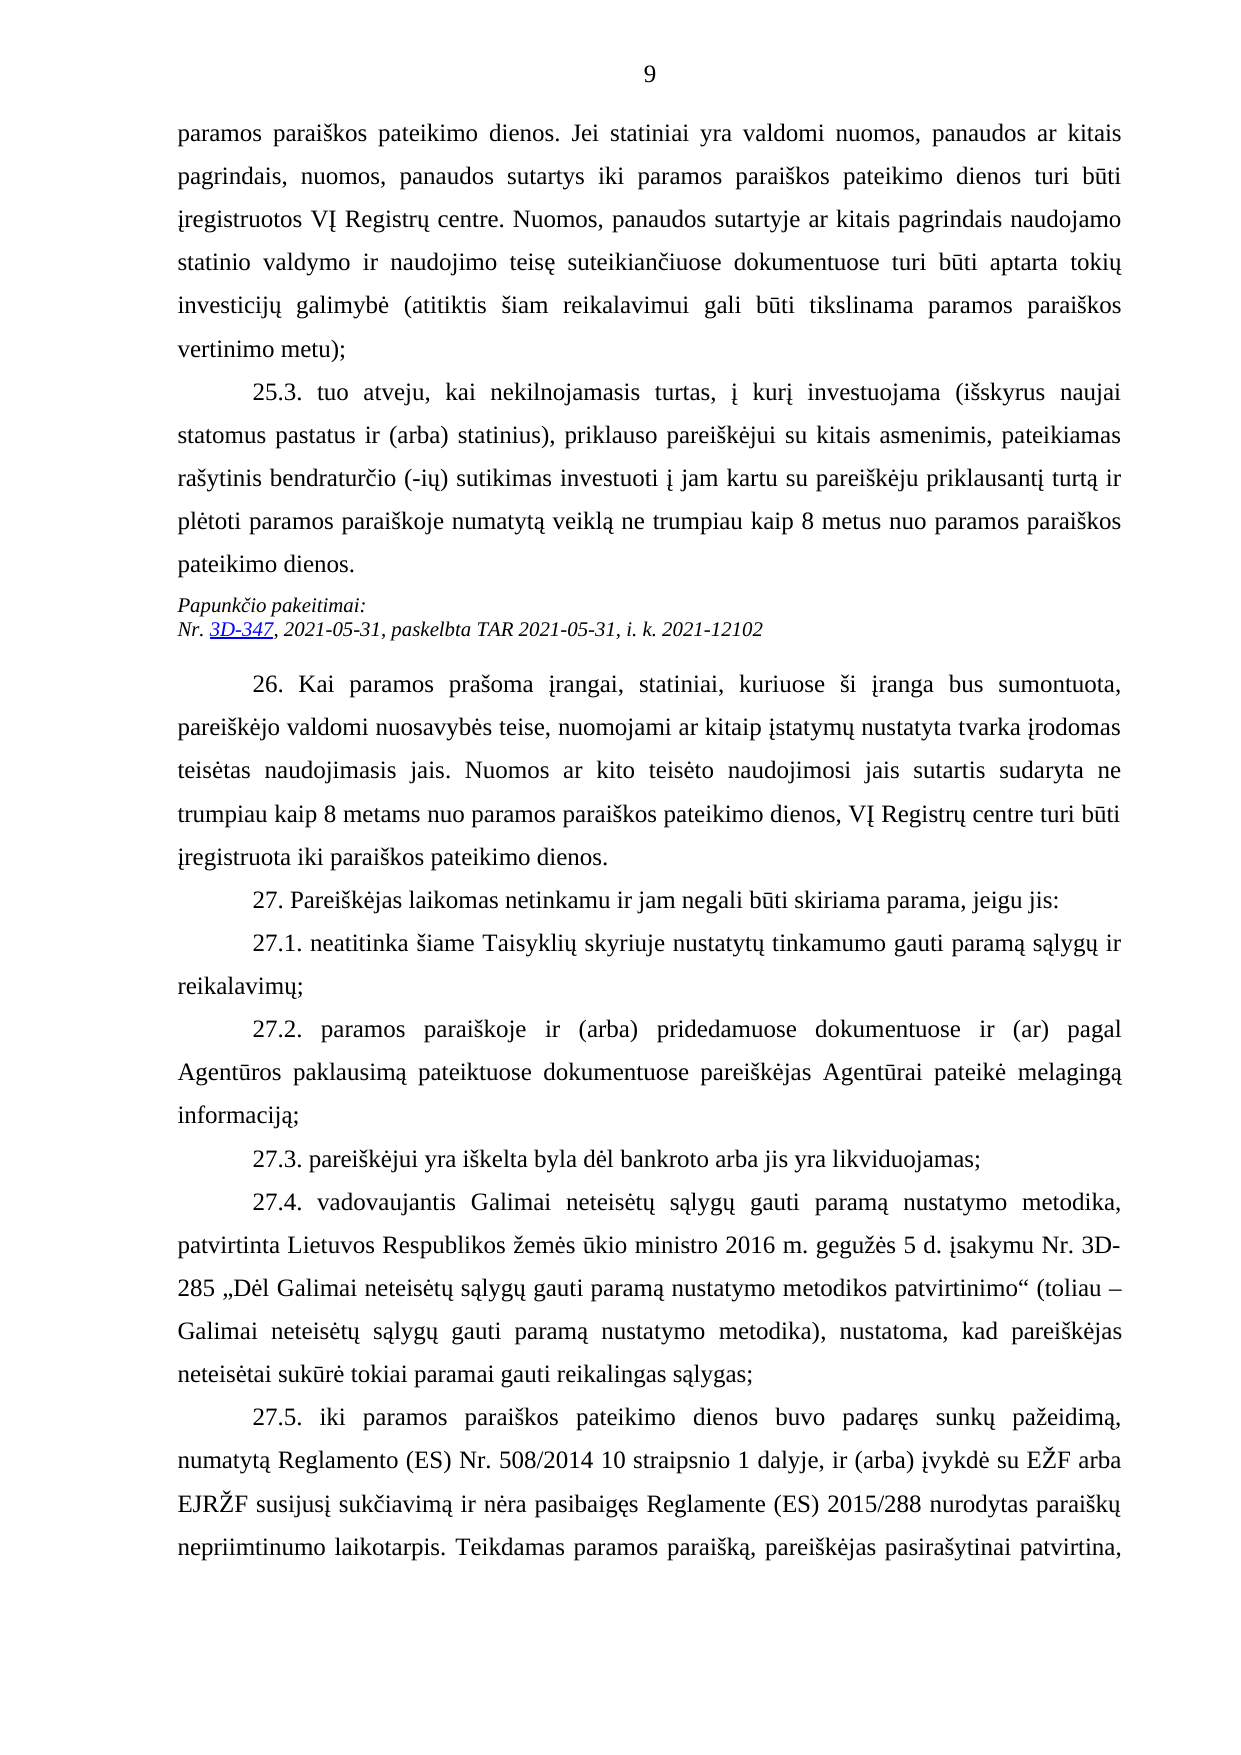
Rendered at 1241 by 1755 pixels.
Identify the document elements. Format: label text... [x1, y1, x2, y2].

text 27.3. pareiškėjui yra iškelta byla dėl bankroto arba jis yra likviduojamas; [177, 1144, 1122, 1172]
text Nr. 3D-347, 2021-05-31, paskelbta TAR 2021-05-31, i. k. 2021-12102 [177, 617, 1122, 641]
text 27.5. iki paramos paraiškos pateikimo dienos buvo padaręs sunkų pažeidimą, numatytą Reglamento (ES) Nr. 508/2014 10 straipsnio 1 dalyje, ir (arba) įvykdė su EŽF arba EJRŽF susijusį sukčiavimą ir nėra pasibaigęs Reglamente (ES) 2015/288 nurodytas paraiškų nepriimtinumo laikotarpis. Teikdamas paramos paraišką, pareiškėjas pasirašytinai patvirtina, [177, 1402, 1122, 1561]
text paramos paraiškos pateikimo dienos. Jei statiniai yra valdomi nuomos, panaudos ar kitais pagrindais, nuomos, panaudos sutartys iki paramos paraiškos pateikimo dienos turi būti įregistruotos VĮ Registrų centre. Nuomos, panaudos sutartyje ar kitais pagrindais naudojamo statinio valdymo ir naudojimo teisę suteikiančiuose dokumentuose turi būti aptarta tokių investicijų galimybė (atitiktis šiam reikalavimui gali būti tikslinama paramos paraiškos vertinimo metu); [177, 118, 1122, 362]
text 27. Pareiškėjas laikomas netinkamu ir jam negali būti skiriama parama, jeigu jis: [177, 885, 1122, 914]
text 27.4. vadovaujantis Galimai neteisėtų sąlygų gauti paramą nustatymo metodika, patvirtinta Lietuvos Respublikos žemės ūkio ministro 2016 m. gegužės 5 d. įsakymu Nr. 3D-285 „Dėl Galimai neteisėtų sąlygų gauti paramą nustatymo metodikos patvirtinimo“ (toliau – Galimai neteisėtų sąlygų gauti paramą nustatymo metodika), nustatoma, kad pareiškėjas neteisėtai sukūrė tokiai paramai gauti reikalingas sąlygas; [177, 1187, 1122, 1388]
text 27.2. paramos paraiškoje ir (arba) pridedamuose dokumentuose ir (ar) pagal Agentūros paklausimą pateiktuose dokumentuose pareiškėjas Agentūrai pateikė melagingą informaciją; [177, 1014, 1122, 1129]
text 25.3. tuo atveju, kai nekilnojamasis turtas, į kurį investuojama (išskyrus naujai statomus pastatus ir (arba) statinius), priklauso pareiškėjui su kitais asmenimis, pateikiamas rašytinis bendraturčio (-ių) sutikimas investuoti į jam kartu su pareiškėju priklausantį turtą ir plėtoti paramos paraiškoje numatytą veiklą ne trumpiau kaip 8 metus nuo paramos paraiškos pateikimo dienos. [177, 377, 1122, 578]
text 26. Kai paramos prašoma įrangai, statiniai, kuriuose ši įranga bus sumontuota, pareiškėjo valdomi nuosavybės teise, nuomojami ar kitaip įstatymų nustatyta tvarka įrodomas teisėtas naudojimasis jais. Nuomos ar kito teisėto naudojimosi jais sutartis sudaryta ne trumpiau kaip 8 metams nuo paramos paraiškos pateikimo dienos, VĮ Registrų centre turi būti įregistruota iki paraiškos pateikimo dienos. [177, 669, 1122, 871]
text 27.1. neatitinka šiame Taisyklių skyriuje nustatytų tinkamumo gauti paramą sąlygų ir reikalavimų; [177, 928, 1122, 1000]
text Papunkčio pakeitimai: [177, 592, 1122, 617]
